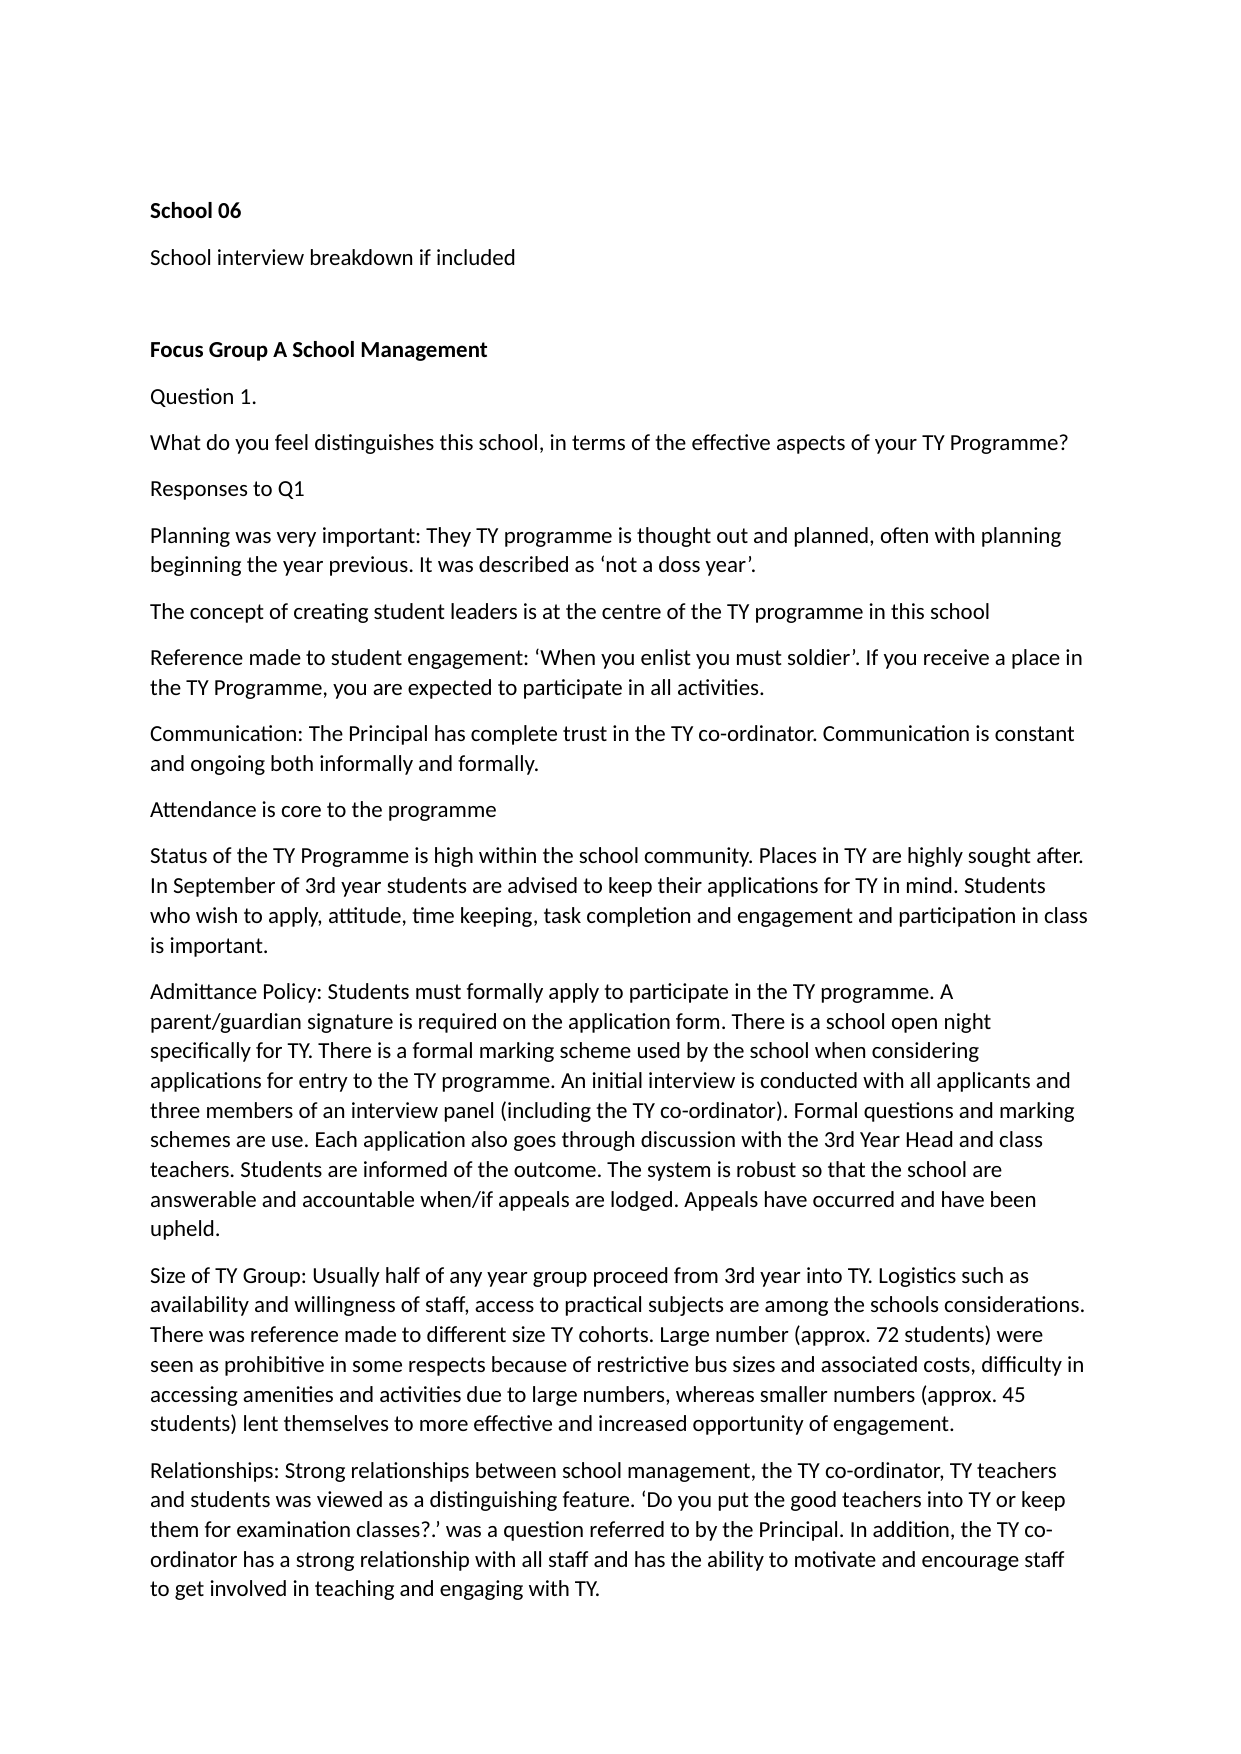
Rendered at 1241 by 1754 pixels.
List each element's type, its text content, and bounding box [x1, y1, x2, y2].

text Status of the TY Programme is high within the school community. Places in TY are highly sought after. In September of 3rd year students are advised to keep their applications for TY in mind. Students who wish to apply, attitude, time keeping, task completion and engagement and participation in class is important. [150, 842, 1090, 959]
text Reference made to student engagement: ‘When you enlist you must soldier’. If you receive a place in the TY Programme, you are expected to participate in all activities. [150, 643, 1090, 701]
text School interview breakdown if included [150, 243, 1090, 271]
text Communication: The Principal has complete trust in the TY co-ordinator. Communication is constant and ongoing both informally and formally. [150, 719, 1090, 777]
text Admittance Policy: Students must formally apply to participate in the TY programme. A parent/guardian signature is required on the application form. There is a school open night specifically for TY. There is a formal marking scheme used by the school when considering applications for entry to the TY programme. An initial interview is conducted with all applicants and three members of an interview panel (including the TY co-ordinator). Formal questions and marking schemes are use. Each application also goes through discussion with the 3rd Year Head and class teachers. Students are informed of the outcome. The system is robust so that the school are answerable and accountable when/if appeals are lodged. Appeals have occurred and have been upheld. [150, 977, 1090, 1243]
text Planning was very important: They TY programme is thought out and planned, often with planning beginning the year previous. It was described as ‘not a doss year’. [150, 521, 1090, 578]
text Focus Group A School Management [150, 335, 1090, 363]
text Question 1. [150, 382, 1090, 410]
text Size of TY Group: Usually half of any year group proceed from 3rd year into TY. Logistics such as availability and willingness of staff, access to practical subjects are among the schools considerations. There was reference made to different size TY cohorts. Large number (approx. 72 students) were seen as prohibitive in some respects because of restrictive bus sizes and associated costs, difficulty in accessing amenities and activities due to large numbers, whereas smaller numbers (approx. 45 students) lent themselves to more effective and increased opportunity of engagement. [150, 1261, 1090, 1437]
text Relationships: Strong relationships between school management, the TY co-ordinator, TY teachers and students was viewed as a distinguishing feature. ‘Do you put the good teachers into TY or keep them for examination classes?.’ was a question referred to by the Principal. In addition, the TY co-ordinator has a strong relationship with all staff and has the ability to motivate and encourage staff to get involved in teaching and engaging with TY. [150, 1456, 1090, 1602]
text Responses to Q1 [150, 474, 1090, 502]
text School 06 [150, 196, 1090, 224]
text Attendance is core to the programme [150, 795, 1090, 823]
text What do you feel distinguishes this school, in terms of the effective aspects of your TY Programme? [150, 428, 1090, 456]
text The concept of creating student leaders is at the centre of the TY programme in this school [150, 597, 1090, 625]
